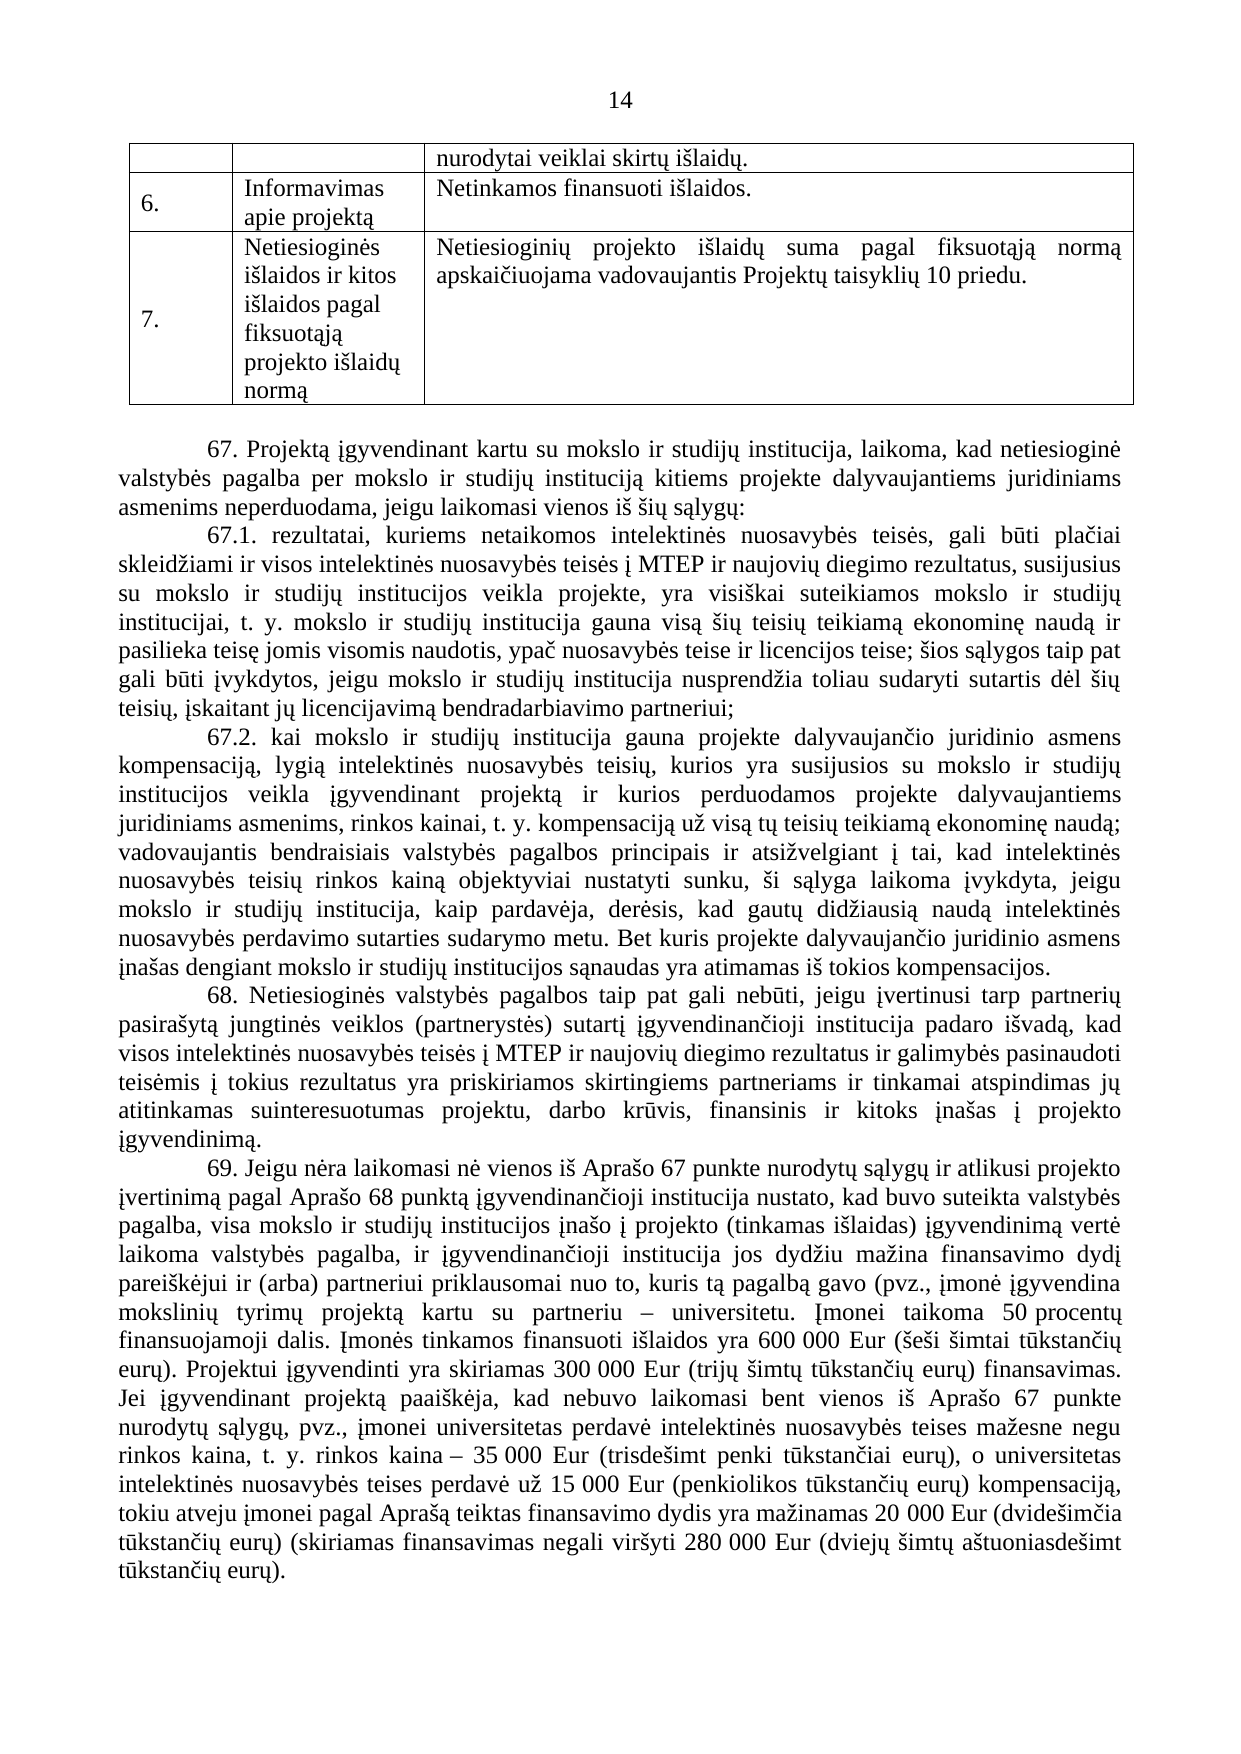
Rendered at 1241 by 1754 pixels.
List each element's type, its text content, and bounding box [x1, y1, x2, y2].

text 69. Jeigu nėra laikomasi nė vienos iš Aprašo 67 punkte nurodytų sąlygų ir atlikusi projekto įvertinimą pagal Aprašo 68 punktą įgyvendinančioji institucija nustato, kad buvo suteikta valstybės pagalba, visa mokslo ir studijų institucijos įnašo į projekto (tinkamas išlaidas) įgyvendinimą vertė laikoma valstybės pagalba, ir įgyvendinančioji institucija jos dydžiu mažina finansavimo dydį pareiškėjui ir (arba) partneriui priklausomai nuo to, kuris tą pagalbą gavo (pvz., įmonė įgyvendina mokslinių tyrimų projektą kartu su partneriu – universitetu. Įmonei taikoma 50 procentų finansuojamoji dalis. Įmonės tinkamos finansuoti išlaidos yra 600 000 Eur (šeši šimtai tūkstančių eurų). Projektui įgyvendinti yra skiriamas 300 000 Eur (trijų šimtų tūkstančių eurų) finansavimas. Jei įgyvendinant projektą paaiškėja, kad nebuvo laikomasi bent vienos iš Aprašo 67 punkte nurodytų sąlygų, pvz., įmonei universitetas perdavė intelektinės nuosavybės teises mažesne negu rinkos kaina, t. y. rinkos kaina – 35 000 Eur (trisdešimt penki tūkstančiai eurų), o universitetas intelektinės nuosavybės teises perdavė už 15 000 Eur (penkiolikos tūkstančių eurų) kompensaciją, tokiu atveju įmonei pagal Aprašą teiktas finansavimo dydis yra mažinamas 20 000 Eur (dvidešimčia tūkstančių eurų) (skiriamas finansavimas negali viršyti 280 000 Eur (dviejų šimtų aštuoniasdešimt tūkstančių eurų). [118, 1153, 1122, 1584]
text 67.1. rezultatai, kuriems netaikomos intelektinės nuosavybės teisės, gali būti plačiai skleidžiami ir visos intelektinės nuosavybės teisės į MTEP ir naujovių diegimo rezultatus, susijusius su mokslo ir studijų institucijos veikla projekte, yra visiškai suteikiamos mokslo ir studijų institucijai, t. y. mokslo ir studijų institucija gauna visą šių teisių teikiamą ekonominę naudą ir pasilieka teisę jomis visomis naudotis, ypač nuosavybės teise ir licencijos teise; šios sąlygos taip pat gali būti įvykdytos, jeigu mokslo ir studijų institucija nusprendžia toliau sudaryti sutartis dėl šių teisių, įskaitant jų licencijavimą bendradarbiavimo partneriui; [118, 520, 1122, 722]
table_cell [233, 144, 424, 172]
table_cell 7. [130, 232, 232, 404]
table_cell [130, 144, 232, 172]
table_cell 6. [130, 173, 232, 231]
table_cell Netinkamos finansuoti išlaidos. [425, 173, 1133, 231]
text 67.2. kai mokslo ir studijų institucija gauna projekte dalyvaujančio juridinio asmens kompensaciją, lygią intelektinės nuosavybės teisių, kurios yra susijusios su mokslo ir studijų institucijos veikla įgyvendinant projektą ir kurios perduodamos projekte dalyvaujantiems juridiniams asmenims, rinkos kainai, t. y. kompensaciją už visą tų teisių teikiamą ekonominę naudą; vadovaujantis bendraisiais valstybės pagalbos principais ir atsižvelgiant į tai, kad intelektinės nuosavybės teisių rinkos kainą objektyviai nustatyti sunku, ši sąlyga laikoma įvykdyta, jeigu mokslo ir studijų institucija, kaip pardavėja, derėsis, kad gautų didžiausią naudą intelektinės nuosavybės perdavimo sutarties sudarymo metu. Bet kuris projekte dalyvaujančio juridinio asmens įnašas dengiant mokslo ir studijų institucijos sąnaudas yra atimamas iš tokios kompensacijos. [118, 722, 1122, 980]
table_cell Netiesioginės išlaidos ir kitos išlaidos pagal fiksuotąją projekto išlaidų normą [233, 232, 424, 404]
text 68. Netiesioginės valstybės pagalbos taip pat gali nebūti, jeigu įvertinusi tarp partnerių pasirašytą jungtinės veiklos (partnerystės) sutartį įgyvendinančioji institucija padaro išvadą, kad visos intelektinės nuosavybės teisės į MTEP ir naujovių diegimo rezultatus ir galimybės pasinaudoti teisėmis į tokius rezultatus yra priskiriamos skirtingiems partneriams ir tinkamai atspindimas jų atitinkamas suinteresuotumas projektu, darbo krūvis, finansinis ir kitoks įnašas į projekto įgyvendinimą. [118, 980, 1122, 1153]
table_cell nurodytai veiklai skirtų išlaidų. [425, 144, 1133, 172]
text 67. Projektą įgyvendinant kartu su mokslo ir studijų institucija, laikoma, kad netiesioginė valstybės pagalba per mokslo ir studijų instituciją kitiems projekte dalyvaujantiems juridiniams asmenims neperduodama, jeigu laikomasi vienos iš šių sąlygų: [118, 434, 1122, 520]
table_cell Informavimas apie projektą [233, 173, 424, 231]
table_cell Netiesioginių projekto išlaidų suma pagal fiksuotąją normą apskaičiuojama vadovaujantis Projektų taisyklių 10 priedu. [425, 232, 1133, 404]
